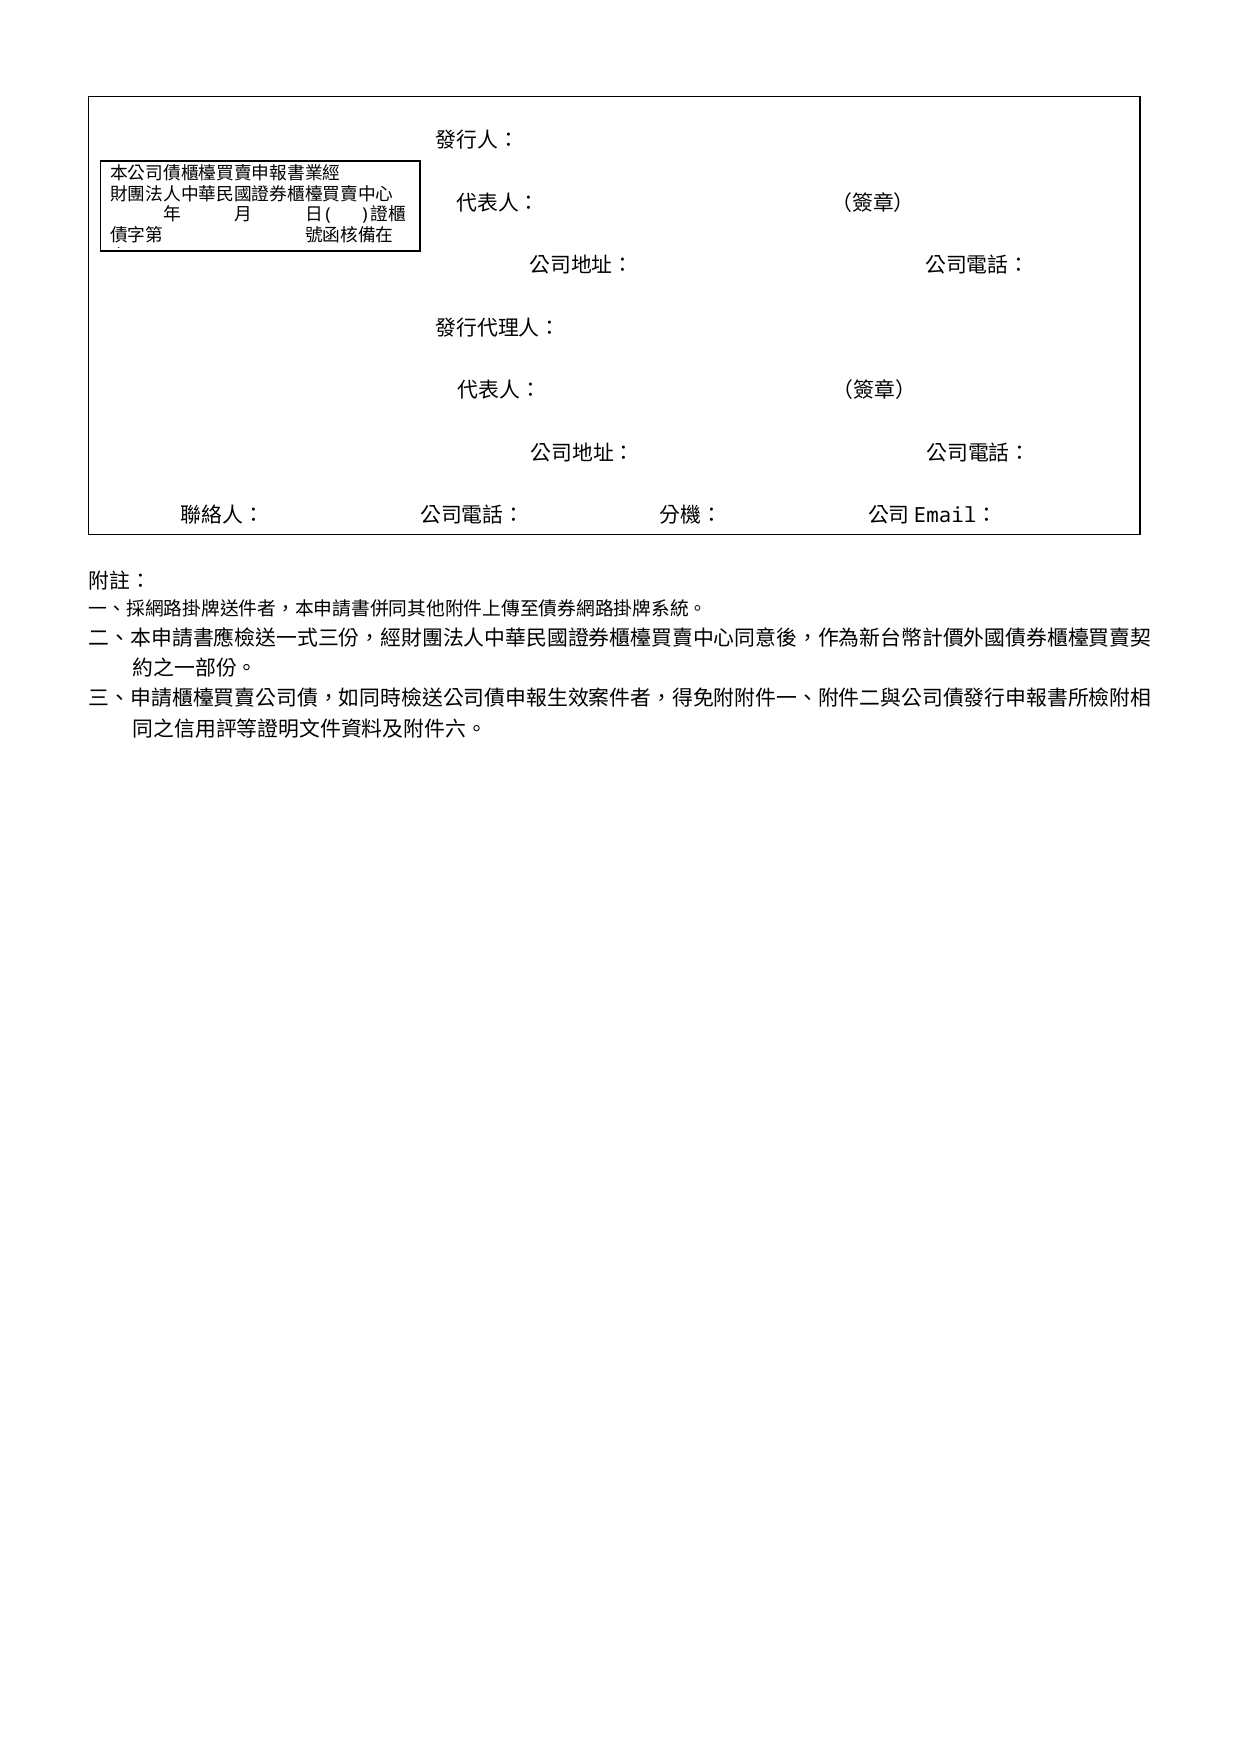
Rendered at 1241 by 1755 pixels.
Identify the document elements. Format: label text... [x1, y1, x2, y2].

table_cell 發行人： 代表人： （簽章） 公司地址： 公司電話： 發行代理人： 代表人： （簽章） 公司地址： 公司電話： 聯絡人： 公司電話： 分機： 公司Email： [89, 97, 1139, 534]
text 三、申請櫃檯買賣公司債，如同時檢送公司債申報生效案件者，得免附附件一、附件二與公司債發行申報書所檢附相同之信用評等證明文件資料及附件六。 [89, 682, 1152, 742]
text 二、本申請書應檢送一式三份，經財團法人中華民國證券櫃檯買賣中心同意後，作為新台幣計價外國債券櫃檯買賣契約之一部份。 [89, 621, 1152, 682]
text 附註： [89, 564, 1152, 594]
text 一、採網路掛牌送件者，本申請書併同其他附件上傳至債券網路掛牌系統。 [89, 594, 1152, 621]
